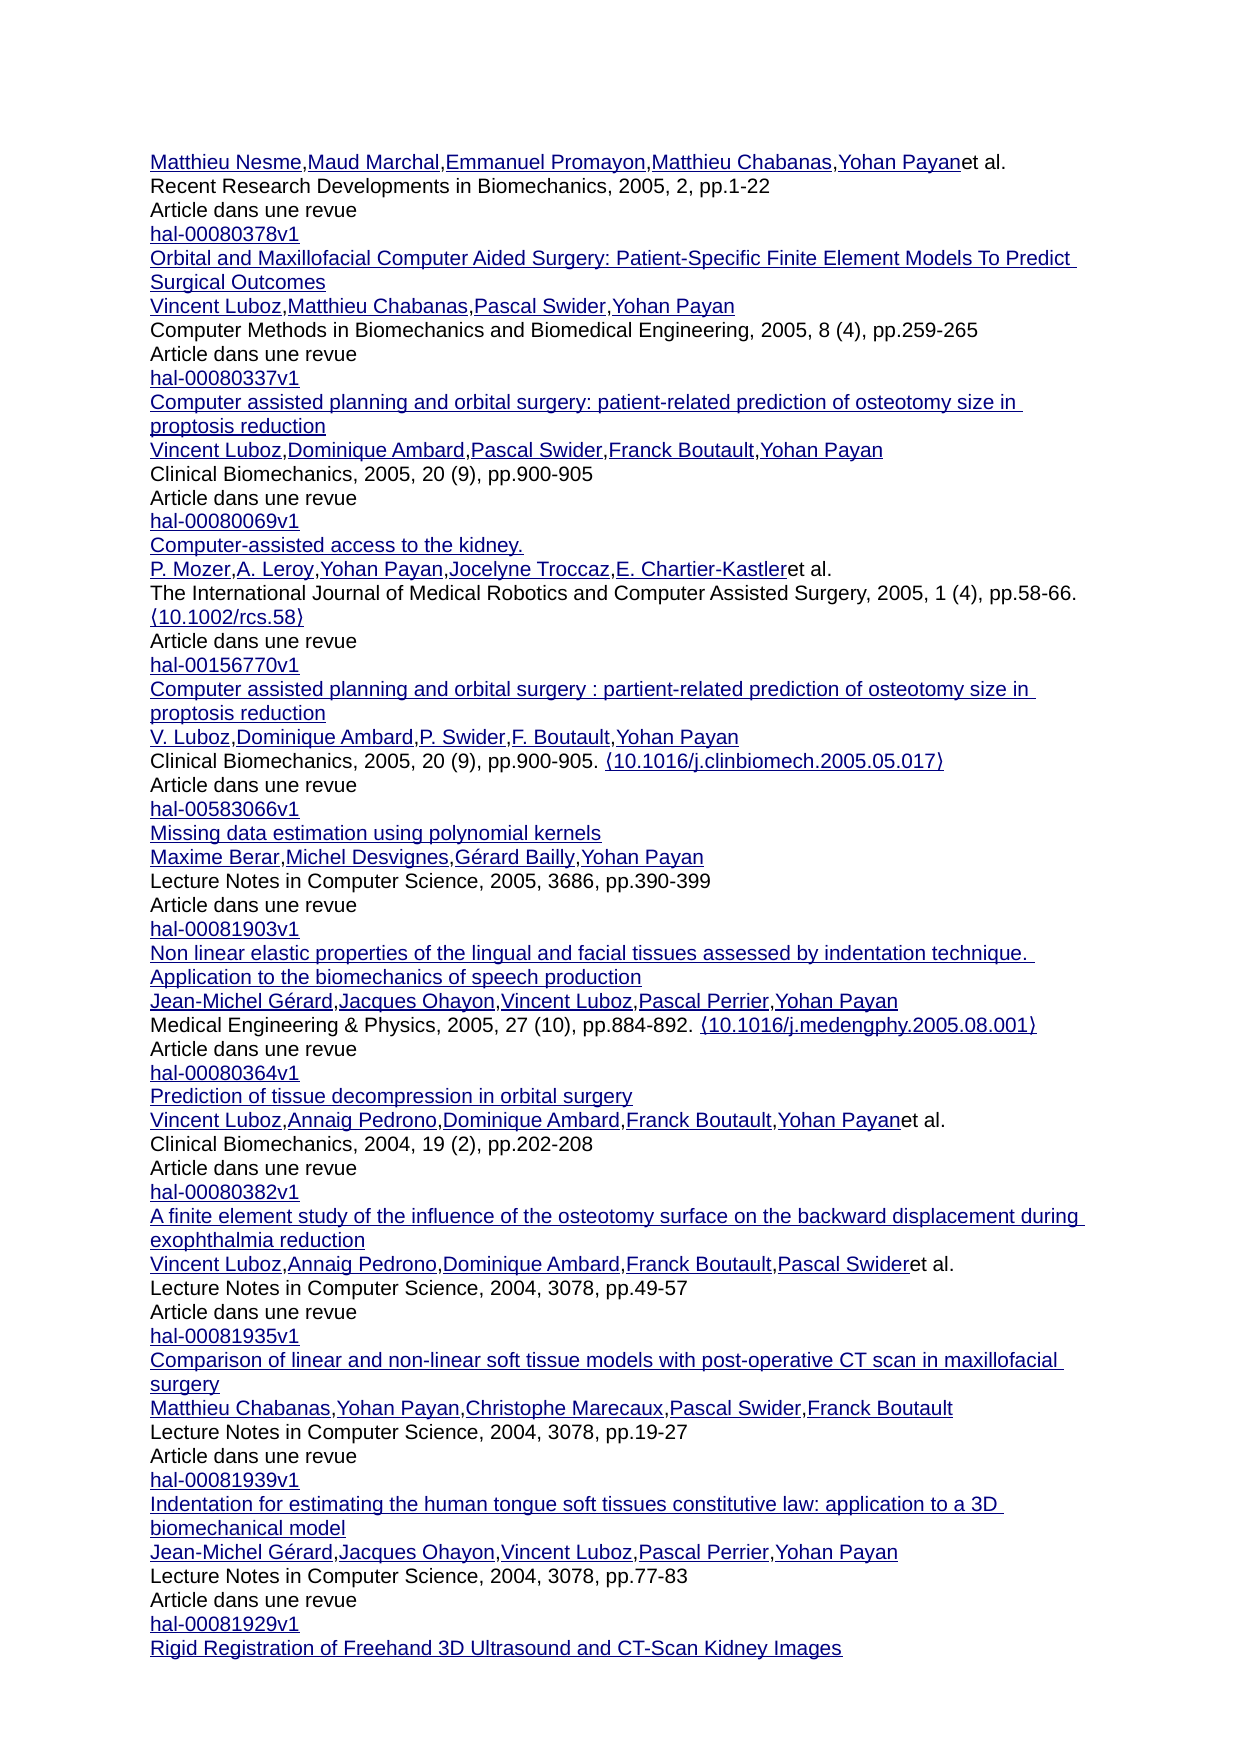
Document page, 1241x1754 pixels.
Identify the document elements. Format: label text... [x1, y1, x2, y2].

table_cell Missing data estimation using polynomial kernels Maxime Berar,Michel Desvignes,Gérard Bailly,Yohan Payan Lecture Notes in Computer Science, 2005, 3686, pp.390-399 Article dans une revue hal-00081903v1 [150, 821, 1090, 941]
table_cell Computer assisted planning and orbital surgery: patient-related prediction of osteotomy size in proptosis reduction Vincent Luboz,Dominique Ambard,Pascal Swider,Franck Boutault,Yohan Payan Clinical Biomechanics, 2005, 20 (9), pp.900-905 Article dans une revue hal-00080069v1 [150, 390, 1090, 533]
table_cell Rigid Registration of Freehand 3D Ultrasound and CT-Scan Kidney Images [150, 1635, 1090, 1659]
table_cell A finite element study of the influence of the osteotomy surface on the backward displacement during exophthalmia reduction Vincent Luboz,Annaig Pedrono,Dominique Ambard,Franck Boutault,Pascal Swideret al. Lecture Notes in Computer Science, 2004, 3078, pp.49-57 Article dans une revue hal-00081935v1 [150, 1204, 1090, 1348]
table_cell Non linear elastic properties of the lingual and facial tissues assessed by indentation technique. Application to the biomechanics of speech production Jean-Michel Gérard,Jacques Ohayon,Vincent Luboz,Pascal Perrier,Yohan Payan Medical Engineering & Physics, 2005, 27 (10), pp.884-892. ⟨10.1016/j.medengphy.2005.08.001⟩ Article dans une revue hal-00080364v1 [150, 941, 1090, 1084]
table_cell Indentation for estimating the human tongue soft tissues constitutive law: application to a 3D biomechanical model Jean-Michel Gérard,Jacques Ohayon,Vincent Luboz,Pascal Perrier,Yohan Payan Lecture Notes in Computer Science, 2004, 3078, pp.77-83 Article dans une revue hal-00081929v1 [150, 1492, 1090, 1635]
table_cell Computer assisted planning and orbital surgery : partient-related prediction of osteotomy size in proptosis reduction V. Luboz,Dominique Ambard,P. Swider,F. Boutault,Yohan Payan Clinical Biomechanics, 2005, 20 (9), pp.900-905. ⟨10.1016/j.clinbiomech.2005.05.017⟩ Article dans une revue hal-00583066v1 [150, 677, 1090, 821]
table_cell Prediction of tissue decompression in orbital surgery Vincent Luboz,Annaig Pedrono,Dominique Ambard,Franck Boutault,Yohan Payanet al. Clinical Biomechanics, 2004, 19 (2), pp.202-208 Article dans une revue hal-00080382v1 [150, 1084, 1090, 1204]
table_cell Comparison of linear and non-linear soft tissue models with post-operative CT scan in maxillofacial surgery Matthieu Chabanas,Yohan Payan,Christophe Marecaux,Pascal Swider,Franck Boutault Lecture Notes in Computer Science, 2004, 3078, pp.19-27 Article dans une revue hal-00081939v1 [150, 1348, 1090, 1492]
table_cell Orbital and Maxillofacial Computer Aided Surgery: Patient-Specific Finite Element Models To Predict Surgical Outcomes Vincent Luboz,Matthieu Chabanas,Pascal Swider,Yohan Payan Computer Methods in Biomechanics and Biomedical Engineering, 2005, 8 (4), pp.259-265 Article dans une revue hal-00080337v1 [150, 246, 1090, 389]
table_cell Computer-assisted access to the kidney. P. Mozer,A. Leroy,Yohan Payan,Jocelyne Troccaz,E. Chartier-Kastleret al. The International Journal of Medical Robotics and Computer Assisted Surgery, 2005, 1 (4), pp.58-66. ⟨10.1002/rcs.58⟩ Article dans une revue hal-00156770v1 [150, 533, 1090, 677]
table_cell Matthieu Nesme,Maud Marchal,Emmanuel Promayon,Matthieu Chabanas,Yohan Payanet al. Recent Research Developments in Biomechanics, 2005, 2, pp.1-22 Article dans une revue hal-00080378v1 [150, 150, 1090, 246]
